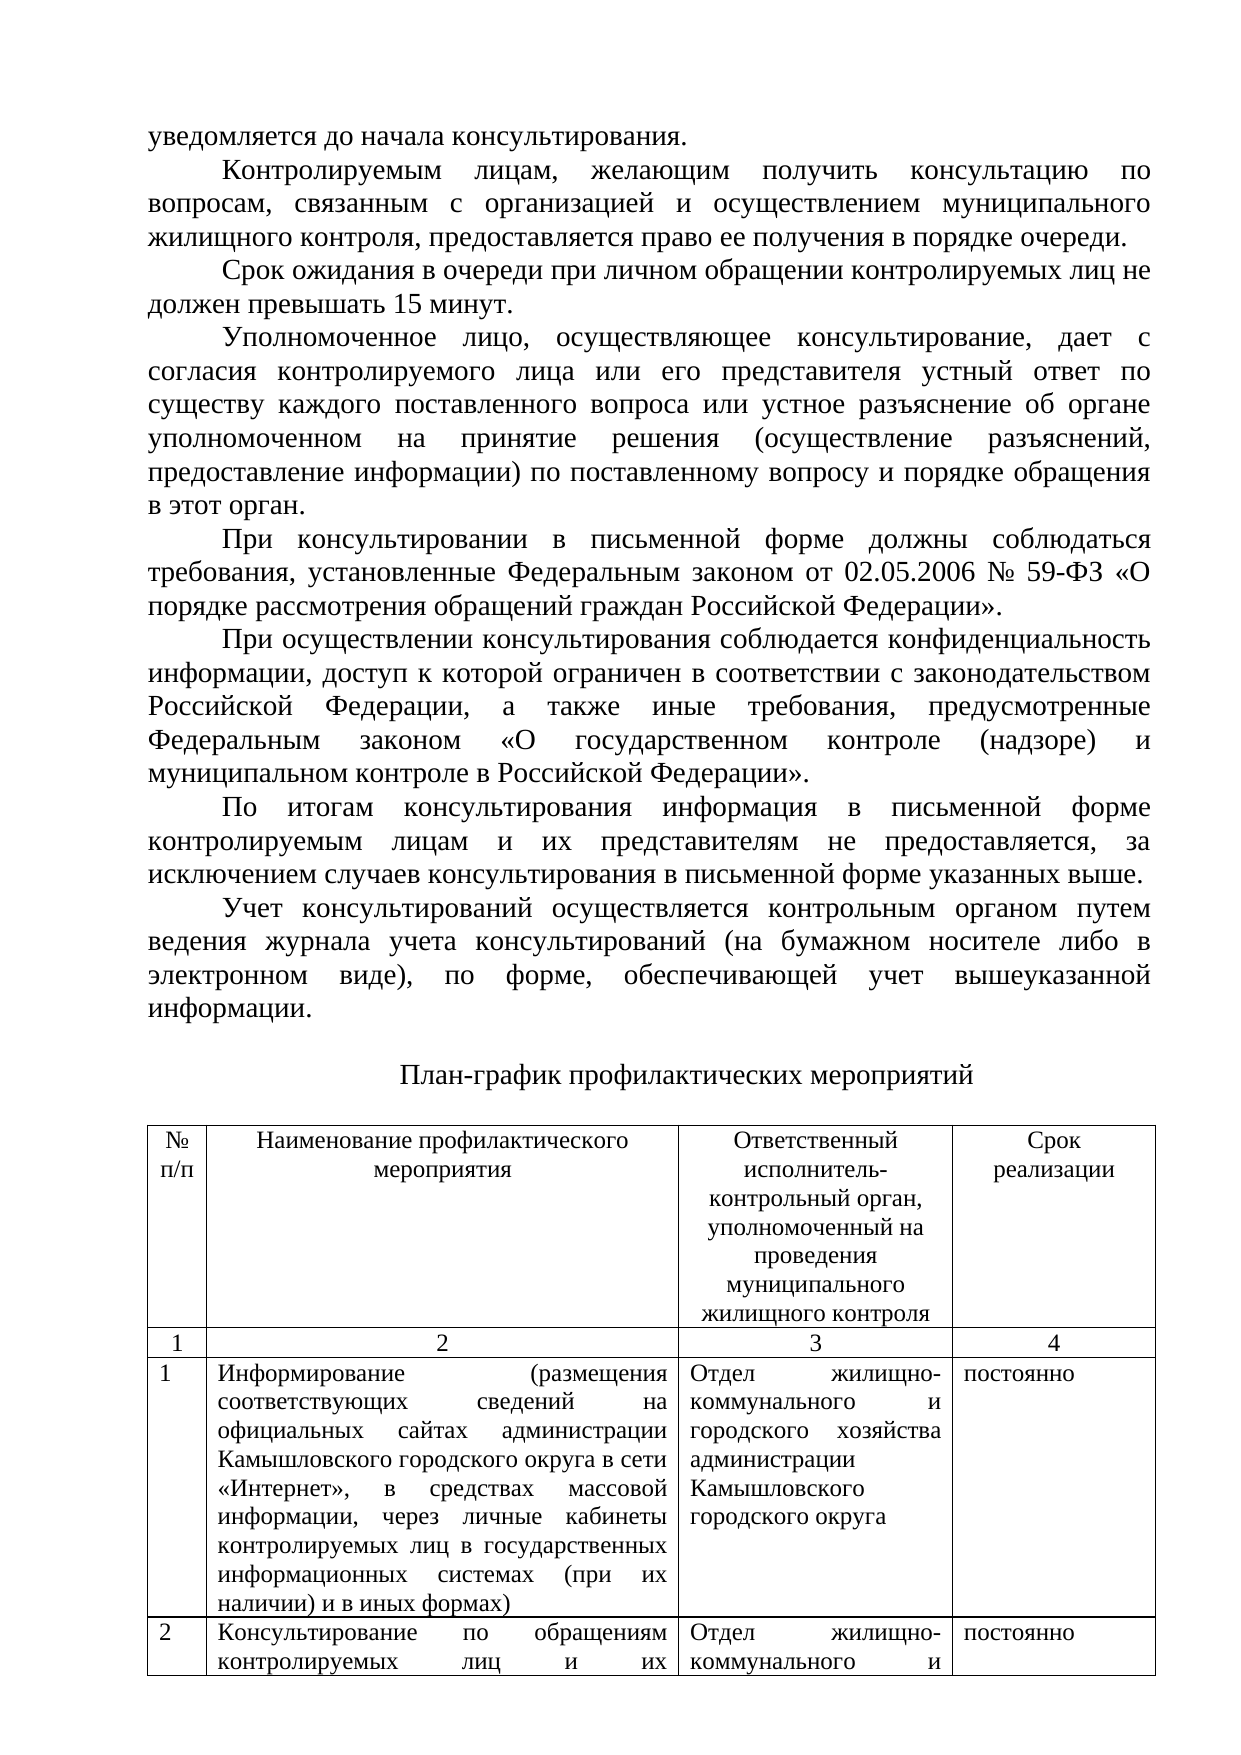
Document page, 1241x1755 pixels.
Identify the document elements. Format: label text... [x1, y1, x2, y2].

table_header Срок реализации [953, 1126, 1155, 1327]
table_cell 1 [148, 1358, 206, 1616]
text уведомляется до начала консультирования. [148, 118, 1152, 152]
table_header Наименование профилактического мероприятия [207, 1126, 678, 1327]
text Контролируемым лицам, желающим получить консультацию по вопросам, связанным с организацией и осуществлением муниципального жилищного контроля, предоставляется право ее получения в порядке очереди. [148, 152, 1152, 252]
text Срок ожидания в очереди при личном обращении контролируемых лиц не должен превышать 15 минут. [148, 252, 1152, 319]
table_cell постоянно [953, 1618, 1155, 1675]
table_cell 3 [679, 1328, 952, 1357]
table_cell 1 [148, 1328, 206, 1357]
table_cell Отдел жилищно-коммунального и городского хозяйства администрации Камышловского городского округа [679, 1358, 952, 1616]
text План-график профилактических мероприятий [148, 1057, 1152, 1091]
text Учет консультирований осуществляется контрольным органом путем ведения журнала учета консультирований (на бумажном носителе либо в электронном виде), по форме, обеспечивающей учет вышеуказанной информации. [148, 890, 1152, 1024]
text По итогам консультирования информация в письменной форме контролируемым лицам и их представителям не предоставляется, за исключением случаев консультирования в письменной форме указанных выше. [148, 789, 1152, 890]
table_cell Отдел жилищно-коммунального и [679, 1618, 952, 1675]
table_cell 2 [148, 1618, 206, 1675]
table_header №п/п [148, 1126, 206, 1327]
table_cell 4 [953, 1328, 1155, 1357]
table_cell постоянно [953, 1358, 1155, 1616]
table_cell Информирование (размещения соответствующих сведений на официальных сайтах администрации Камышловского городского округа в сети «Интернет», в средствах массовой информации, через личные кабинеты контролируемых лиц в государственных информационных системах (при их наличии) и в иных формах) [207, 1358, 678, 1616]
text При осуществлении консультирования соблюдается конфиденциальность информации, доступ к которой ограничен в соответствии с законодательством Российской Федерации, а также иные требования, предусмотренные Федеральным законом «О государственном контроле (надзоре) и муниципальном контроле в Российской Федерации». [148, 621, 1152, 789]
table_header Ответственный исполнитель- контрольный орган, уполномоченный на проведения муниципального жилищного контроля [679, 1126, 952, 1327]
table_cell Консультирование по обращениям контролируемых лиц и их [207, 1618, 678, 1675]
text Уполномоченное лицо, осуществляющее консультирование, дает с согласия контролируемого лица или его представителя устный ответ по существу каждого поставленного вопроса или устное разъяснение об органе уполномоченном на принятие решения (осуществление разъяснений, предоставление информации) по поставленному вопросу и порядке обращения в этот орган. [148, 319, 1152, 521]
text При консультировании в письменной форме должны соблюдаться требования, установленные Федеральным законом от 02.05.2006 № 59-ФЗ «О порядке рассмотрения обращений граждан Российской Федерации». [148, 521, 1152, 621]
table_cell 2 [207, 1328, 678, 1357]
